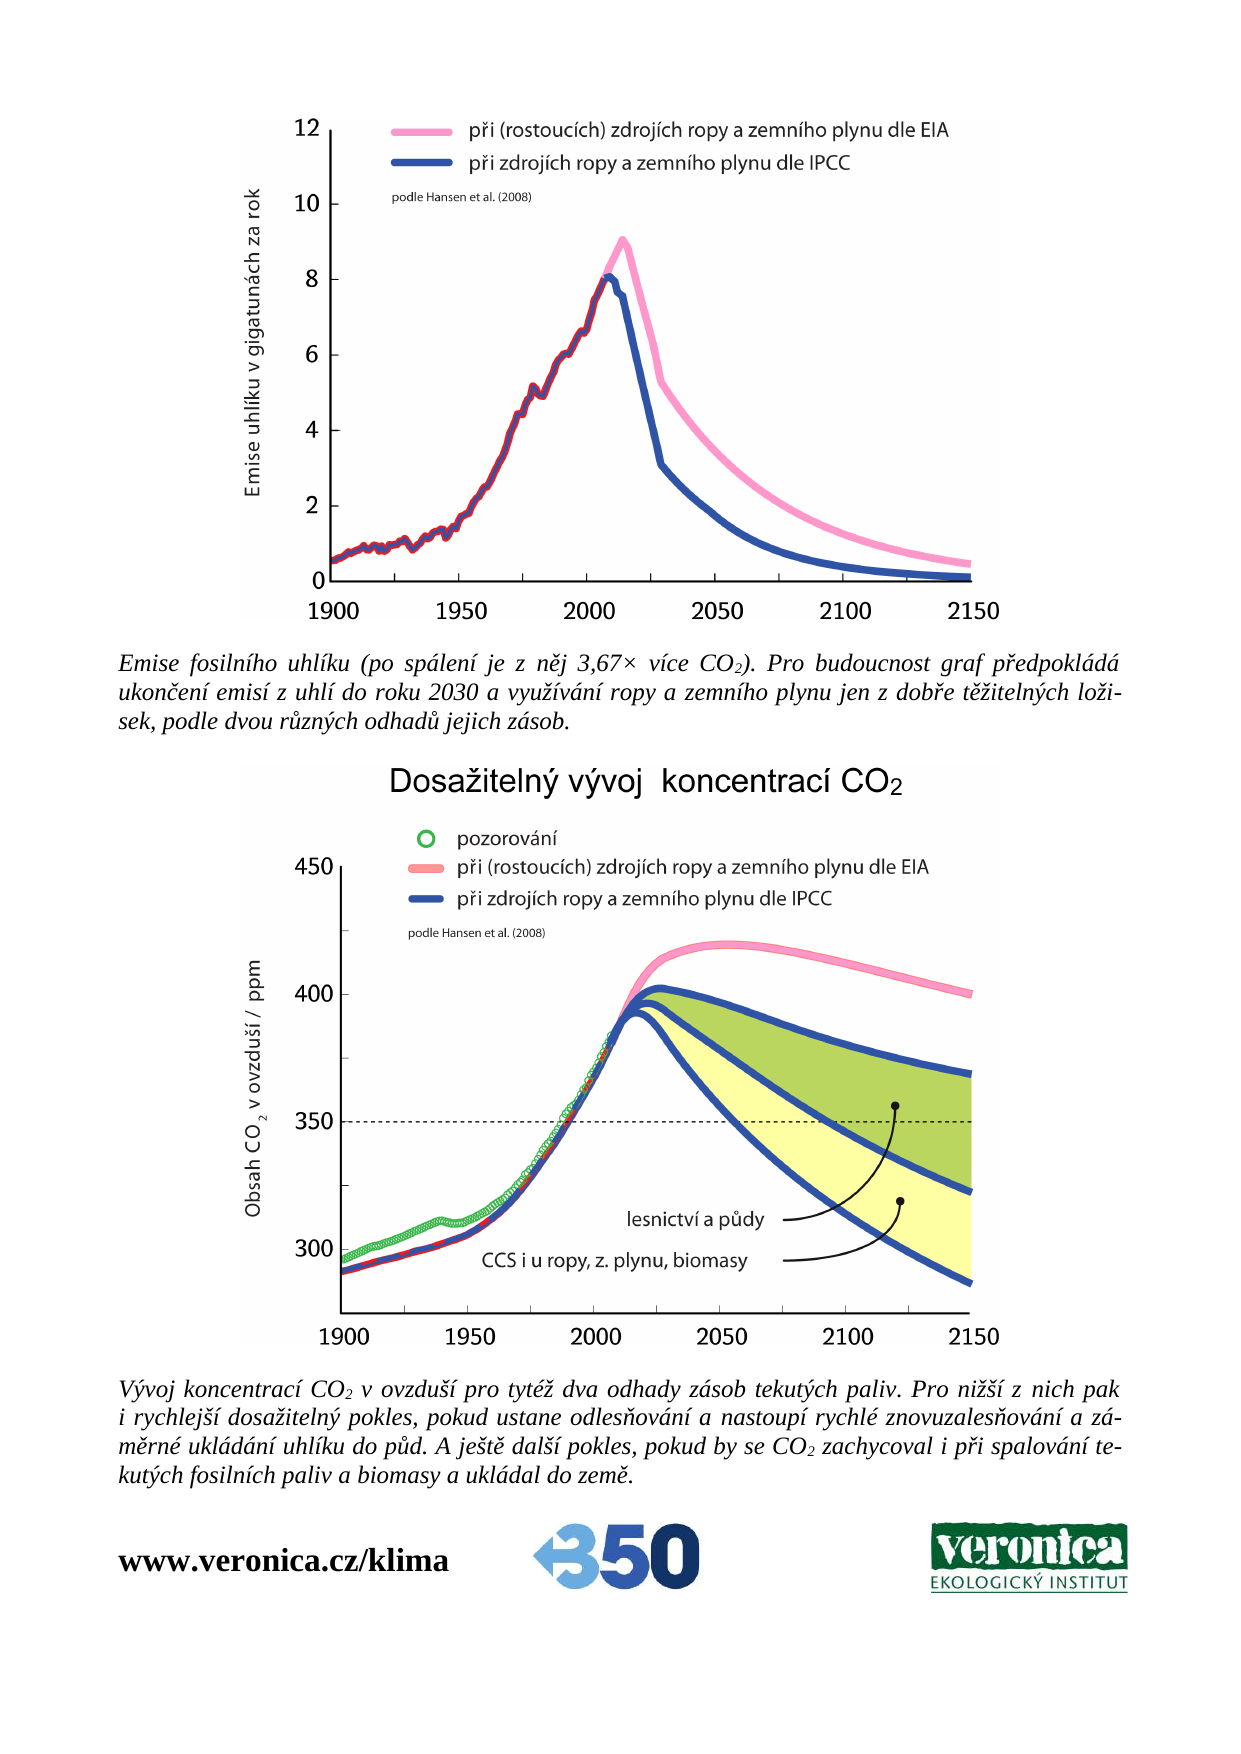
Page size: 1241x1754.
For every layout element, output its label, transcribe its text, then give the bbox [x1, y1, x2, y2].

text Vývoj koncentrací CO2 v⁠ ovzduší pro tytéž dva odhady zásob tekutých paliv. Pro nižší z⁠ nich pak i⁠ rychlejší dosažitelný pokles, pokud ustane odlesňování a⁠ nastoupí rychlé znovuzalesňování a⁠ zá­měrné ukládání uhlíku do půd. A⁠ ještě další pokles, pokud by se CO2 zachycoval i⁠ při spalování te­kutých fosilních paliv a⁠ biomasy a⁠ ukládal do země. [118, 1374, 1122, 1489]
picture [931, 1522, 1128, 1593]
picture [526, 1511, 709, 1597]
text Emise fosilního uhlíku (po spálení je z⁠ něj 3,67× více CO2). Pro budoucnost graf předpokládá ukončení emisí z⁠ uhlí do roku 2030 a⁠ využívání ropy a⁠ zemního plynu jen z⁠ dobře těžitelných loži­sek, podle dvou různých odhadů jejich zásob. [118, 648, 1122, 734]
picture [241, 118, 999, 620]
picture [241, 763, 999, 1345]
